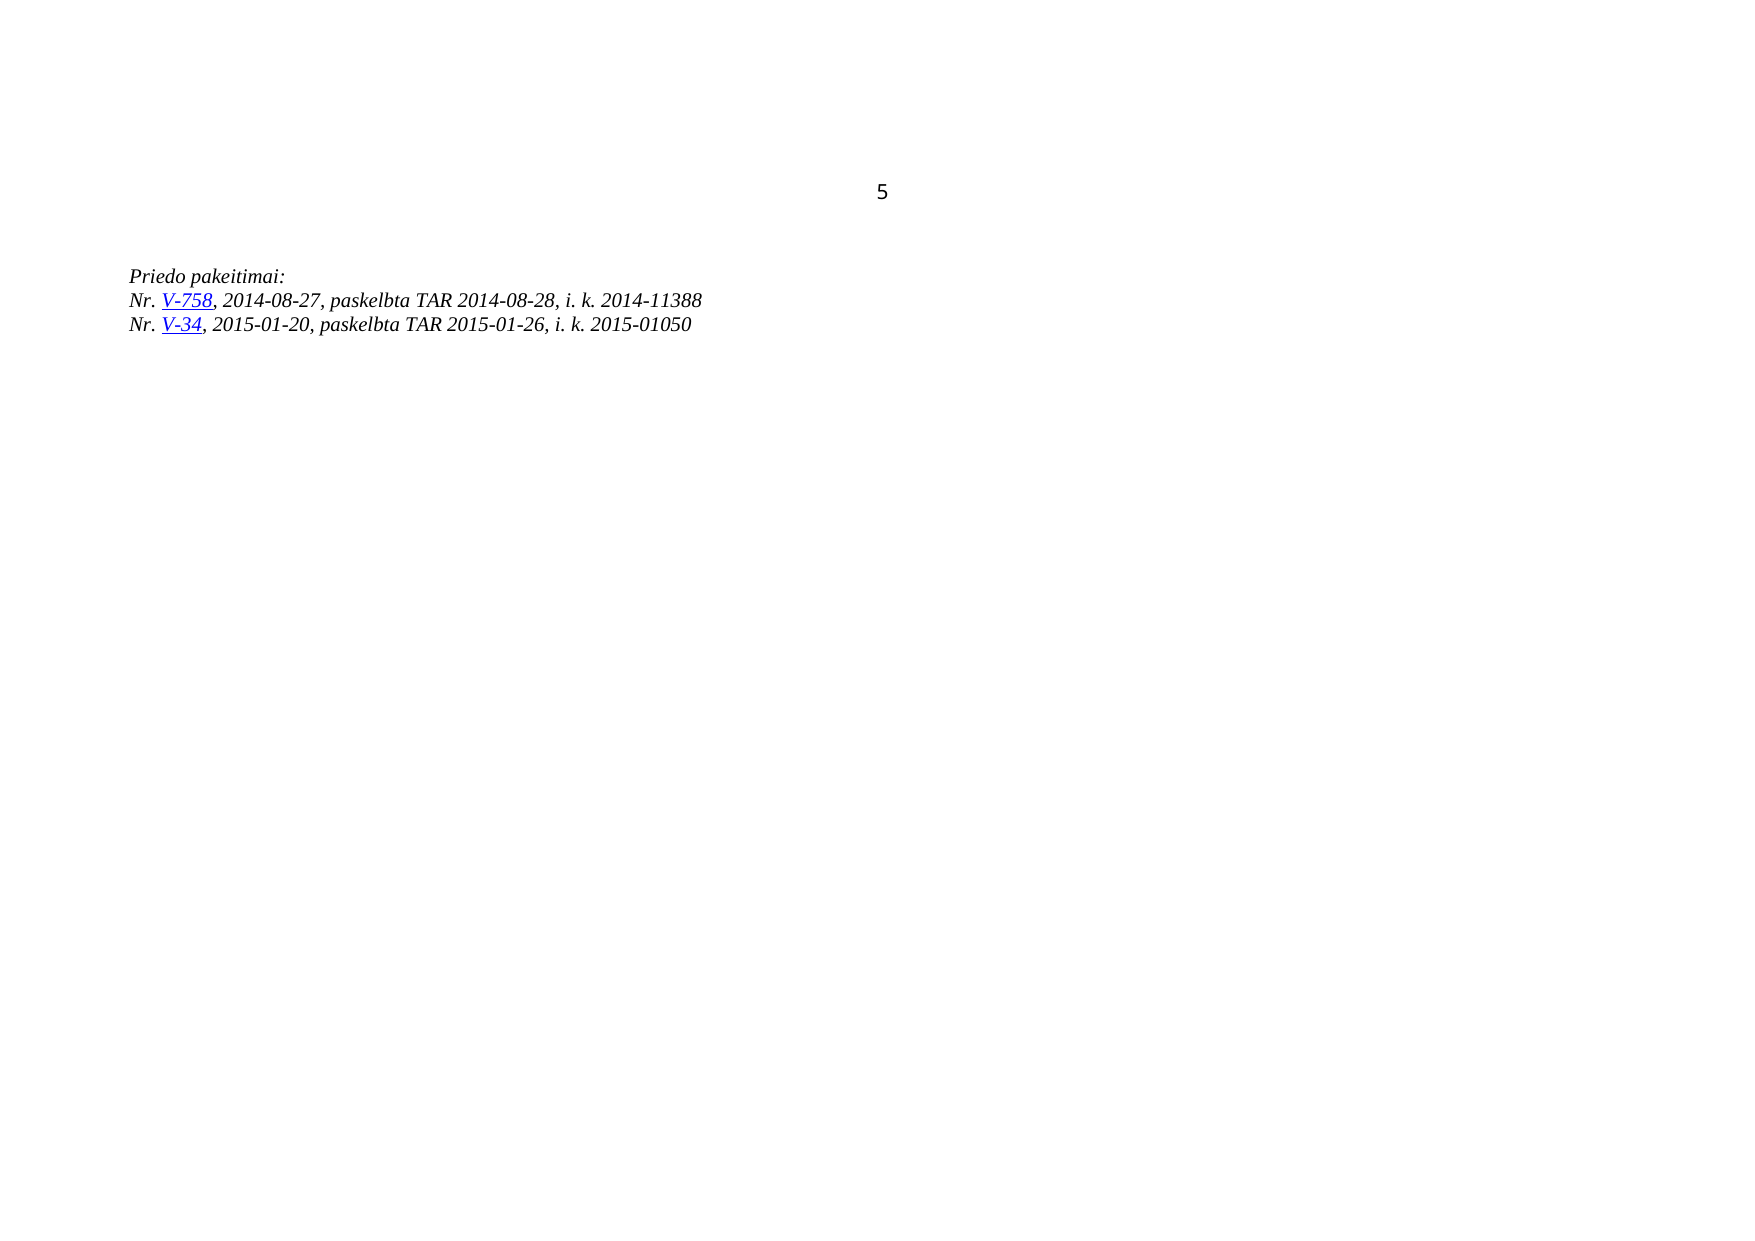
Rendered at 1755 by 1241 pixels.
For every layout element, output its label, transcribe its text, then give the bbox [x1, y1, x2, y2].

text Priedo pakeitimai: [129, 264, 1636, 288]
text Nr. V-34, 2015-01-20, paskelbta TAR 2015-01-26, i. k. 2015-01050 [129, 312, 1636, 336]
text Nr. V-758, 2014-08-27, paskelbta TAR 2014-08-28, i. k. 2014-11388 [129, 288, 1636, 312]
